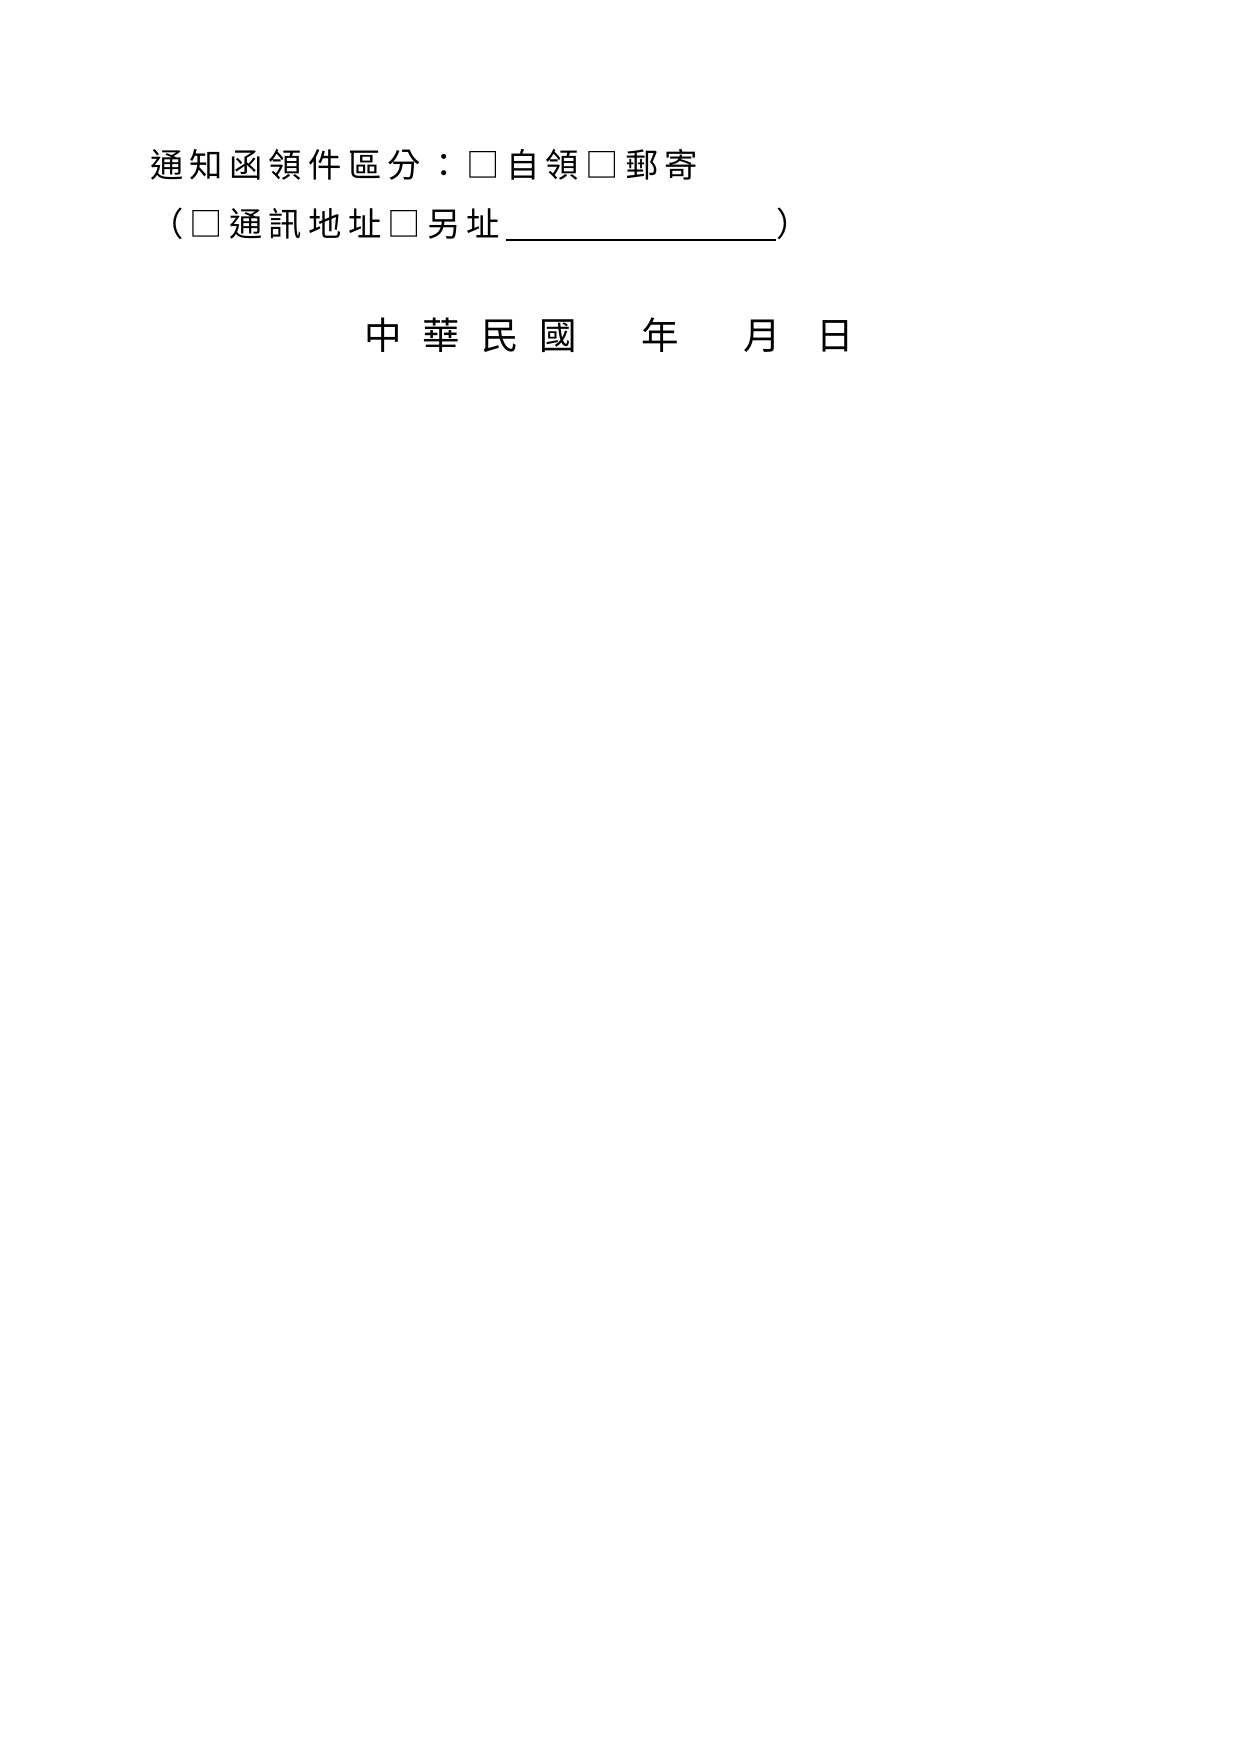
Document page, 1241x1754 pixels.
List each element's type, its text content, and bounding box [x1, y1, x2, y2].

text 通知函領件區分：□自領□郵寄 [150, 131, 1069, 189]
text 中華民國 年 月 日 [150, 306, 1069, 360]
text （□通訊地址□另址 ） [150, 189, 1069, 248]
